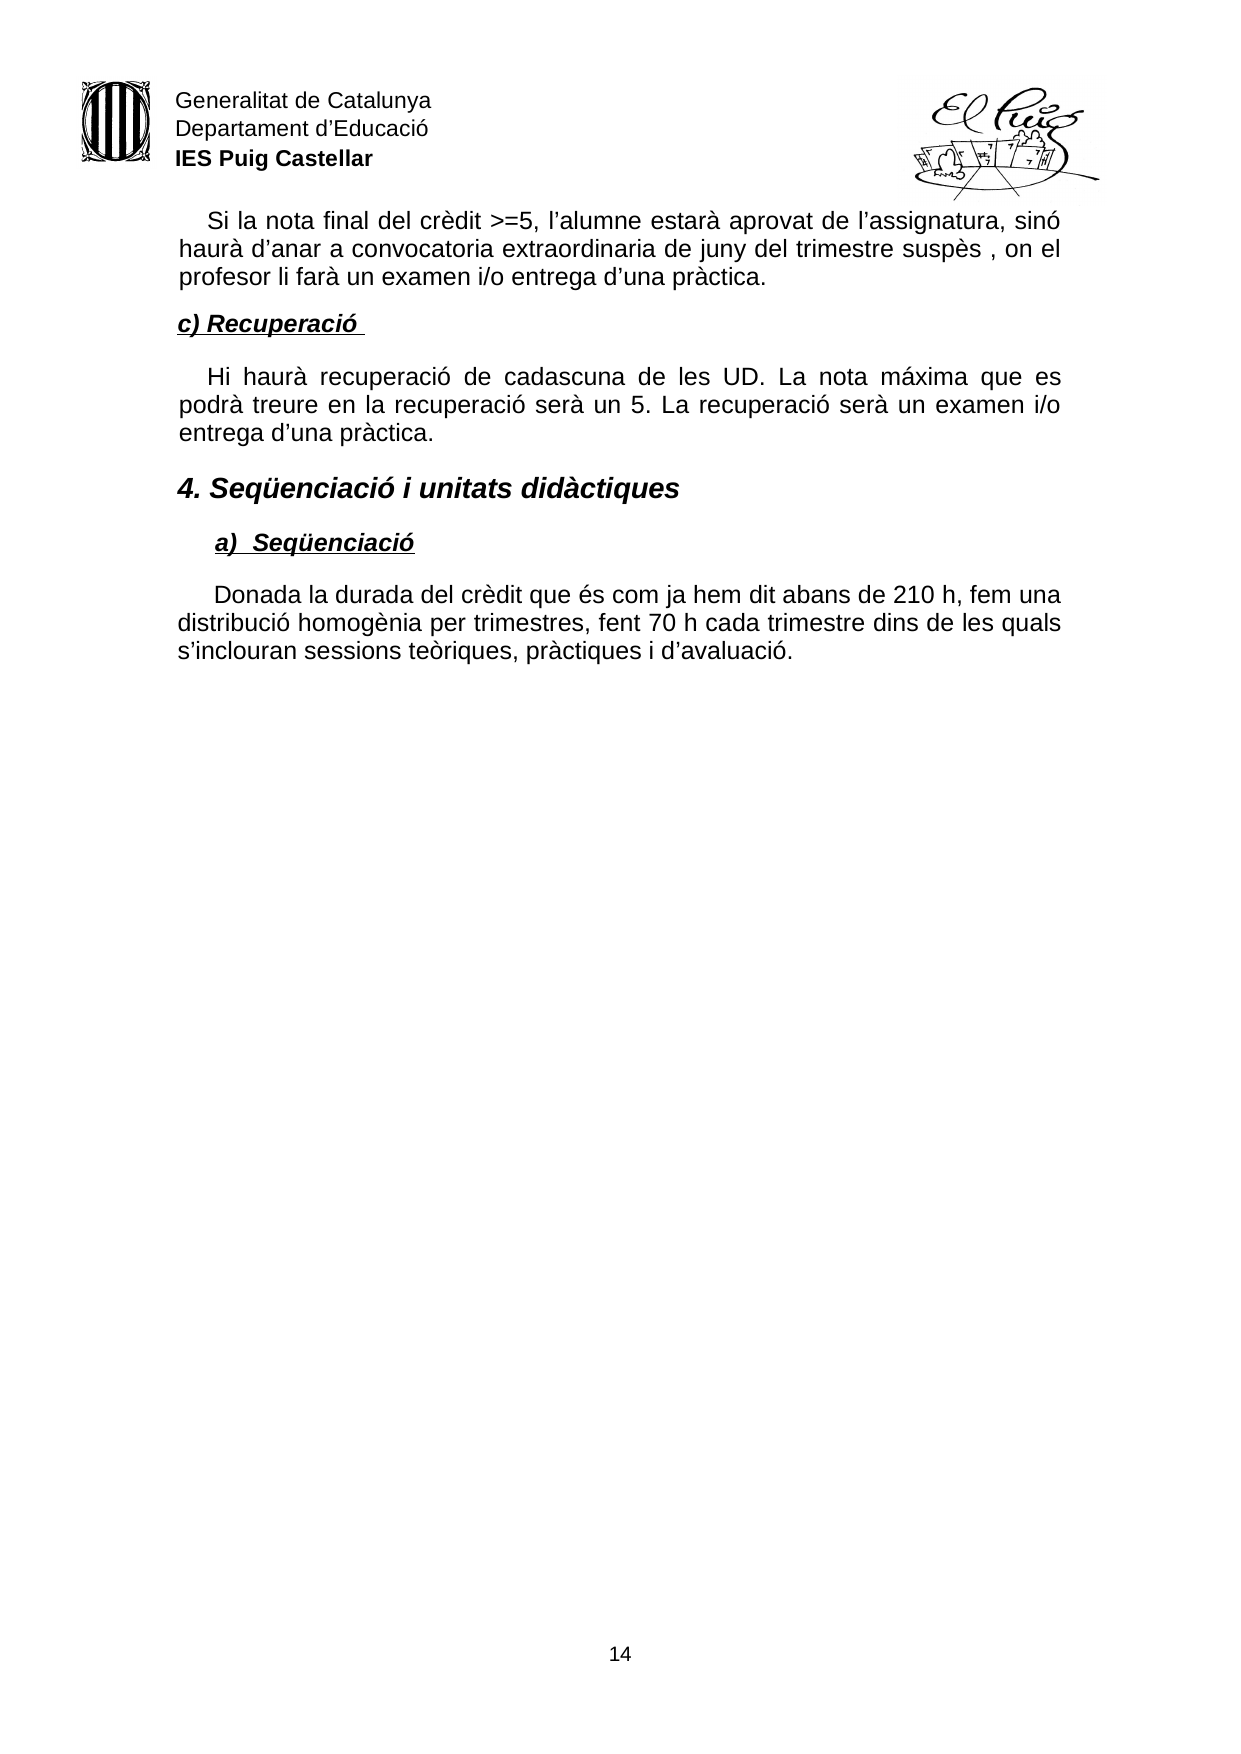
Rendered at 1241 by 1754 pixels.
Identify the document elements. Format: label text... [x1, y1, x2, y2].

picture [897, 75, 1107, 206]
text Donada la durada del crèdit que és com ja hem dit abans de 210 h, fem una distribució homogènia per trimestres, fent 70 h cada trimestre dins de les quals s’inclouran sessions teòriques, pràctiques i d’avaluació. [177, 581, 1063, 665]
picture [76, 76, 157, 169]
subtitle 4. Seqüenciació i unitats didàctiques [177, 472, 1063, 504]
text Si la nota final del crèdit >=5, l’alumne estarà aprovat de l’assignatura, sinó haurà d’anar a convocatoria extraordinaria de juny del trimestre suspès , on el profesor li farà un examen i/o entrega d’una pràctica. [179, 207, 1063, 291]
subtitle Seqüenciació [215, 529, 1063, 557]
text Hi haurà recuperació de cadascuna de les UD. La nota máxima que es podrà treure en la recuperació serà un 5. La recuperació serà un examen i/o entrega d’una pràctica. [179, 363, 1063, 447]
subtitle Recuperació [177, 309, 1063, 338]
